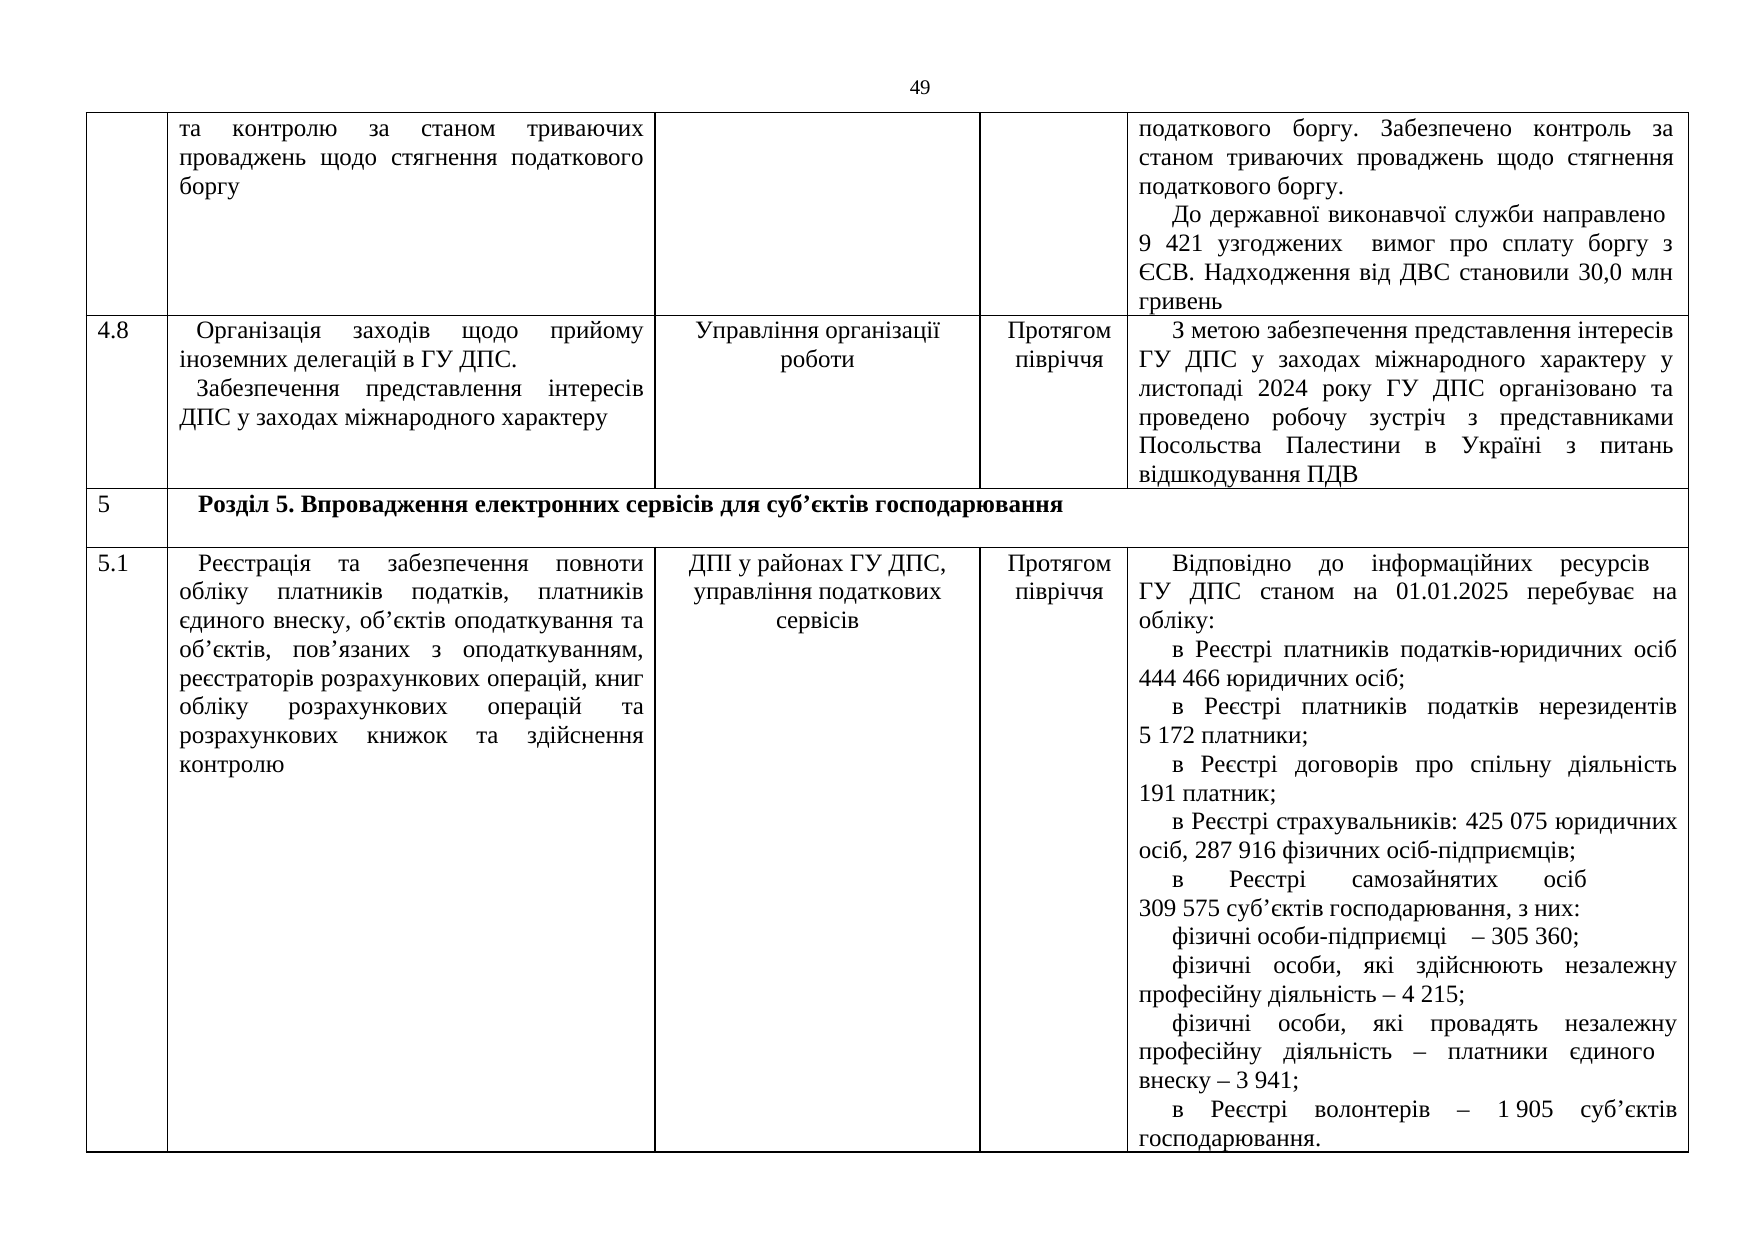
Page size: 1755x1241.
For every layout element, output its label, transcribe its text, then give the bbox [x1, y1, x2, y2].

table_cell Управління організації роботи [656, 316, 979, 488]
table_cell Реєстрація та забезпечення повноти обліку платників податків, платників єдиного внеску, об’єктів оподаткування та об’єктів, пов’язаних з оподаткуванням, реєстраторів розрахункових операцій, книг обліку розрахункових операцій та розрахункових книжок та здійснення контролю [168, 548, 654, 1151]
table_cell Протягом півріччя [981, 548, 1127, 1151]
table_cell Розділ 5. Впровадження електронних сервісів для суб’єктів господарювання [168, 489, 1688, 547]
table_cell [656, 113, 979, 314]
table_cell податкового боргу. Забезпечено контроль за станом триваючих проваджень щодо стягнення податкового боргу. До державної виконавчої служби направлено 9 421 узгоджених вимог про сплату боргу з ЄСВ. Надходження від ДВС становили 30,0 млн гривень [1128, 113, 1688, 314]
table_cell Відповідно до інформаційних ресурсів ГУ ДПС станом на 01.01.2025 перебуває на обліку: в Реєстрі платників податків-юридичних осіб 444 466 юридичних осіб; в Реєстрі платників податків нерезидентів 5 172 платники; в Реєстрі договорів про спільну діяльність 191 платник; в Реєстрі страхувальників: 425 075 юридичних осіб, 287 916 фізичних осіб-підприємців; в Реєстрі самозайнятих осіб 309 575 суб’єктів господарювання, з них: фізичні особи-підприємці – 305 360; фізичні особи, які здійснюють незалежну професійну діяльність – 4 215; фізичні особи, які провадять незалежну професійну діяльність – платники єдиного внеску – 3 941; в Реєстрі волонтерів – 1 905 суб’єктів господарювання. [1128, 548, 1688, 1151]
table_cell Організація заходів щодо прийому іноземних делегацій в ГУ ДПС. Забезпечення представлення інтересів ДПС у заходах міжнародного характеру [168, 316, 654, 488]
table_cell З метою забезпечення представлення інтересів ГУ ДПС у заходах міжнародного характеру у листопаді 2024 року ГУ ДПС організовано та проведено робочу зустріч з представниками Посольства Палестини в Україні з питань відшкодування ПДВ [1128, 316, 1688, 488]
table_cell та контролю за станом триваючих проваджень щодо стягнення податкового боргу [168, 113, 654, 314]
table_cell [87, 113, 167, 314]
table_cell 4.8 [87, 316, 167, 488]
table_cell ДПІ у районах ГУ ДПС, управління податкових сервісів [656, 548, 979, 1151]
table_cell 5 [87, 489, 167, 547]
table_cell [981, 113, 1127, 314]
table_cell 5.1 [87, 548, 167, 1151]
table_cell Протягом півріччя [981, 316, 1127, 488]
